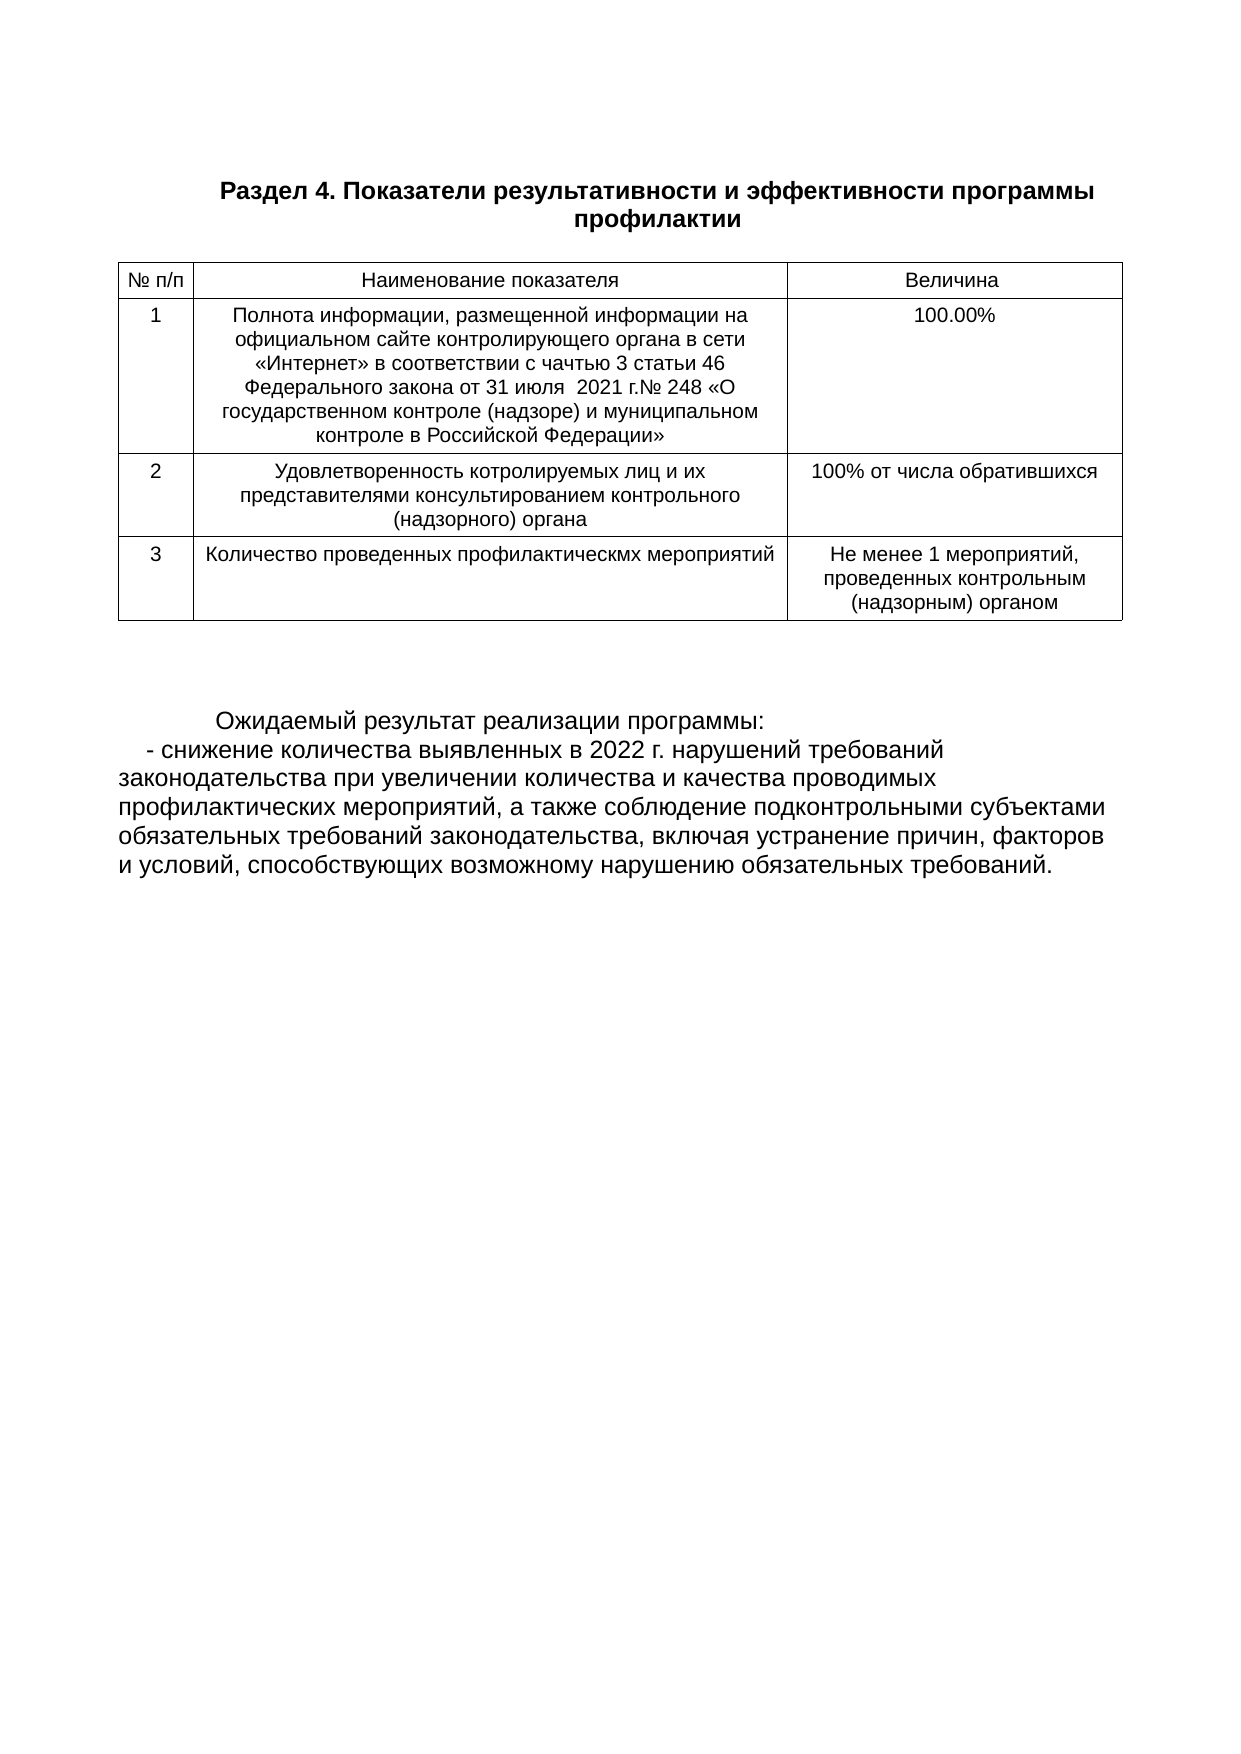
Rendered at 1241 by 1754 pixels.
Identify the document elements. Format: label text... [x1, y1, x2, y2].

table_cell Количество проведенных профилактическмх мероприятий [194, 537, 787, 619]
title Раздел 4. Показатели результативности и эффективности программы профилактии [156, 176, 1122, 233]
table_cell Удовлетворенность котролируемых лиц и их представителями консультированием контрольного (надзорного) органа [194, 454, 787, 536]
table_cell 2 [119, 454, 193, 536]
title Ожидаемый результат реализации программы: [118, 706, 1122, 735]
title - снижение количества выявленных в 2022 г. нарушений требований законодательства при увеличении количества и качества проводимых профилактических мероприятий, а также соблюдение подконтрольными субъектами обязательных требований законодательства, включая устранение причин, факторов и условий, способствующих возможному нарушению обязательных требований. [118, 735, 1122, 878]
table_cell 1 [119, 299, 193, 453]
table_header № п/п [119, 263, 193, 297]
table_cell Полнота информации, размещенной информации на официальном сайте контролирующего органа в сети «Интернет» в соответствии с чачтью 3 статьи 46 Федерального закона от 31 июля 2021 г.№ 248 «О государственном контроле (надзоре) и муниципальном контроле в Российской Федерации» [194, 299, 787, 453]
table_header Наименование показателя [194, 263, 787, 297]
table_cell 3 [119, 537, 193, 619]
table_cell Не менее 1 мероприятий, проведенных контрольным (надзорным) органом [788, 537, 1122, 619]
table_header Величина [788, 263, 1122, 297]
table_cell 100,00% [788, 299, 1122, 453]
table_cell 100% от числа обратившихся [788, 454, 1122, 536]
